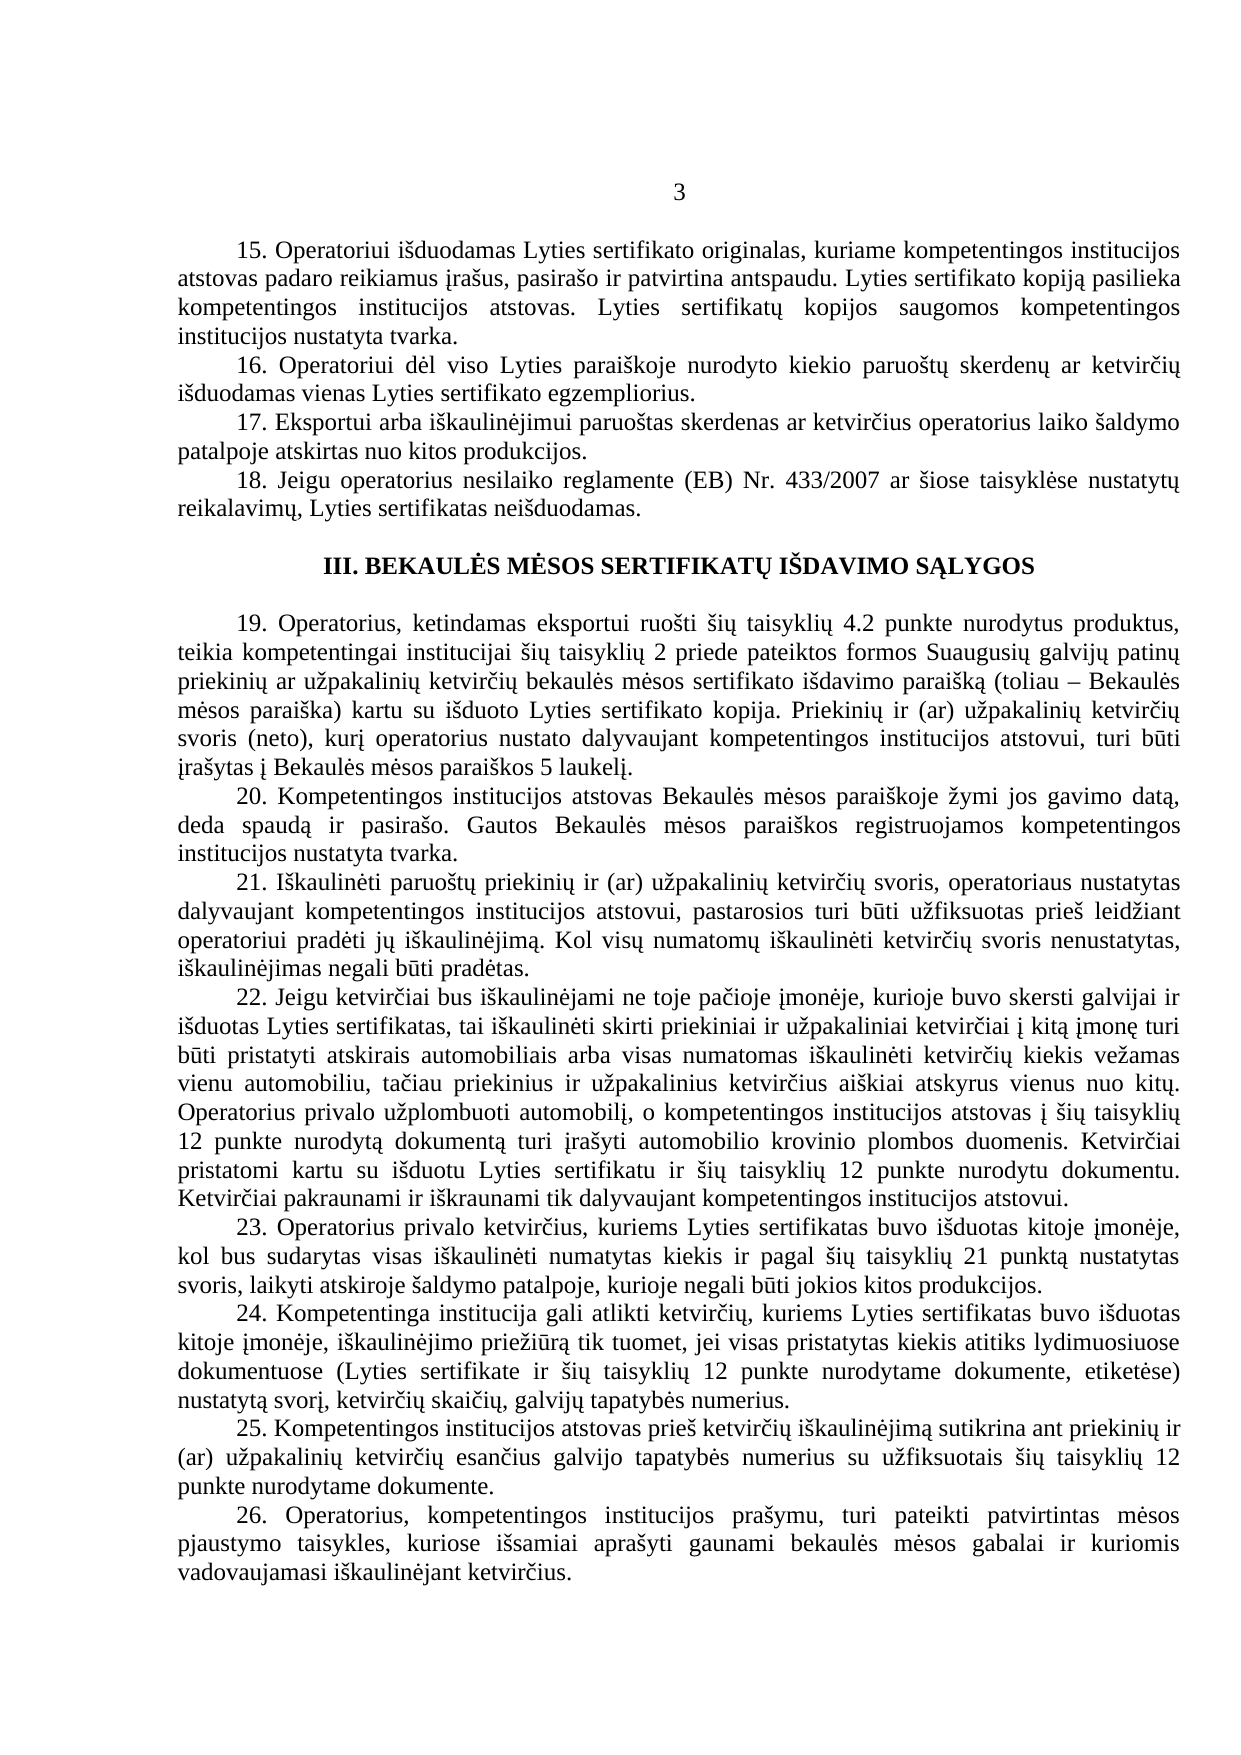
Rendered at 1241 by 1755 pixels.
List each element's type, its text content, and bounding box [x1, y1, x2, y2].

text 23. Operatorius privalo ketvirčius, kuriems Lyties sertifikatas buvo išduotas kitoje įmonėje, kol bus sudarytas visas iškaulinėti numatytas kiekis ir pagal šių taisyklių 21 punktą nustatytas svoris, laikyti atskiroje šaldymo patalpoje, kurioje negali būti jokios kitos produkcijos. [177, 1212, 1181, 1298]
text 20. Kompetentingos institucijos atstovas Bekaulės mėsos paraiškoje žymi jos gavimo datą, deda spaudą ir pasirašo. Gautos Bekaulės mėsos paraiškos registruojamos kompetentingos institucijos nustatyta tvarka. [177, 781, 1181, 867]
text III. BEKAULĖS MĖSOS SERTIFIKATŲ IŠDAVIMO SĄLYGOS [177, 551, 1181, 580]
text 26. Operatorius, kompetentingos institucijos prašymu, turi pateikti patvirtintas mėsos pjaustymo taisykles, kuriose išsamiai aprašyti gaunami bekaulės mėsos gabalai ir kuriomis vadovaujamasi iškaulinėjant ketvirčius. [177, 1500, 1181, 1586]
text 19. Operatorius, ketindamas eksportui ruošti šių taisyklių 4.2 punkte nurodytus produktus, teikia kompetentingai institucijai šių taisyklių 2 priede pateiktos formos Suaugusių galvijų patinų priekinių ar užpakalinių ketvirčių bekaulės mėsos sertifikato išdavimo paraišką (toliau – Bekaulės mėsos paraiška) kartu su išduoto Lyties sertifikato kopija. Priekinių ir (ar) užpakalinių ketvirčių svoris (neto), kurį operatorius nustato dalyvaujant kompetentingos institucijos atstovui, turi būti įrašytas į Bekaulės mėsos paraiškos 5 laukelį. [177, 608, 1181, 781]
text 18. Jeigu operatorius nesilaiko reglamente (EB) Nr. 433/2007 ar šiose taisyklėse nustatytų reikalavimų, Lyties sertifikatas neišduodamas. [177, 465, 1181, 522]
text 16. Operatoriui dėl viso Lyties paraiškoje nurodyto kiekio paruoštų skerdenų ar ketvirčių išduodamas vienas Lyties sertifikato egzempliorius. [177, 350, 1181, 407]
text 25. Kompetentingos institucijos atstovas prieš ketvirčių iškaulinėjimą sutikrina ant priekinių ir (ar) užpakalinių ketvirčių esančius galvijo tapatybės numerius su užfiksuotais šių taisyklių 12 punkte nurodytame dokumente. [177, 1413, 1181, 1500]
text 17. Eksportui arba iškaulinėjimui paruoštas skerdenas ar ketvirčius operatorius laiko šaldymo patalpoje atskirtas nuo kitos produkcijos. [177, 407, 1181, 465]
text 24. Kompetentinga institucija gali atlikti ketvirčių, kuriems Lyties sertifikatas buvo išduotas kitoje įmonėje, iškaulinėjimo priežiūrą tik tuomet, jei visas pristatytas kiekis atitiks lydimuosiuose dokumentuose (Lyties sertifikate ir šių taisyklių 12 punkte nurodytame dokumente, etiketėse) nustatytą svorį, ketvirčių skaičių, galvijų tapatybės numerius. [177, 1298, 1181, 1413]
text 15. Operatoriui išduodamas Lyties sertifikato originalas, kuriame kompetentingos institucijos atstovas padaro reikiamus įrašus, pasirašo ir patvirtina antspaudu. Lyties sertifikato kopiją pasilieka kompetentingos institucijos atstovas. Lyties sertifikatų kopijos saugomos kompetentingos institucijos nustatyta tvarka. [177, 235, 1181, 350]
text 22. Jeigu ketvirčiai bus iškaulinėjami ne toje pačioje įmonėje, kurioje buvo skersti galvijai ir išduotas Lyties sertifikatas, tai iškaulinėti skirti priekiniai ir užpakaliniai ketvirčiai į kitą įmonę turi būti pristatyti atskirais automobiliais arba visas numatomas iškaulinėti ketvirčių kiekis vežamas vienu automobiliu, tačiau priekinius ir užpakalinius ketvirčius aiškiai atskyrus vienus nuo kitų. Operatorius privalo užplombuoti automobilį, o kompetentingos institucijos atstovas į šių taisyklių 12 punkte nurodytą dokumentą turi įrašyti automobilio krovinio plombos duomenis. Ketvirčiai pristatomi kartu su išduotu Lyties sertifikatu ir šių taisyklių 12 punkte nurodytu dokumentu. Ketvirčiai pakraunami ir iškraunami tik dalyvaujant kompetentingos institucijos atstovui. [177, 982, 1181, 1212]
text 21. Iškaulinėti paruoštų priekinių ir (ar) užpakalinių ketvirčių svoris, operatoriaus nustatytas dalyvaujant kompetentingos institucijos atstovui, pastarosios turi būti užfiksuotas prieš leidžiant operatoriui pradėti jų iškaulinėjimą. Kol visų numatomų iškaulinėti ketvirčių svoris nenustatytas, iškaulinėjimas negali būti pradėtas. [177, 867, 1181, 982]
